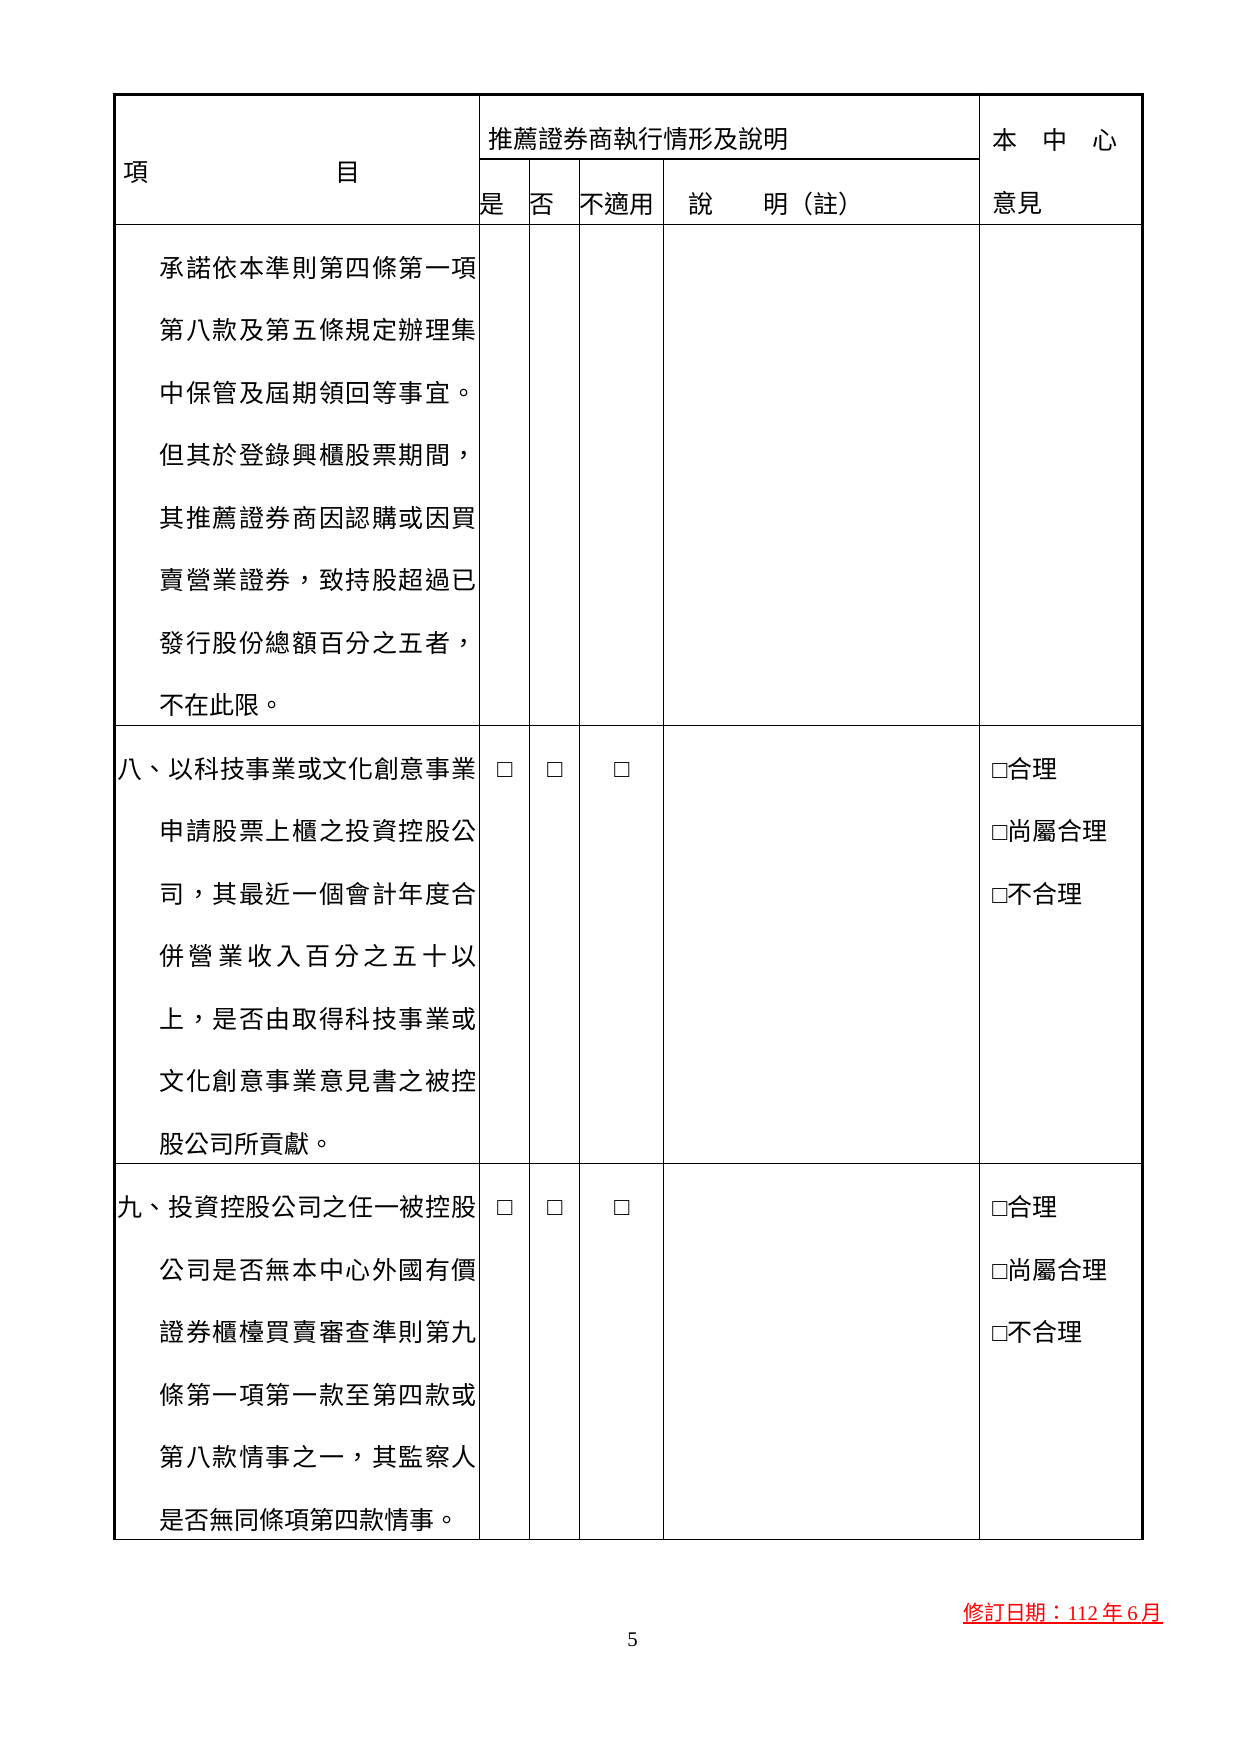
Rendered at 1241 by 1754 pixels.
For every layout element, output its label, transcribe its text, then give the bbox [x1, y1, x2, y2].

table_cell □ [480, 726, 529, 1163]
table_cell □ [530, 726, 579, 1163]
table_cell [664, 225, 979, 725]
table_header 項 目 [116, 96, 479, 224]
table_cell [664, 726, 979, 1163]
table_cell [580, 225, 663, 725]
table_cell □ [580, 1164, 663, 1539]
table_cell 不適用 [580, 160, 663, 224]
table_cell □ [580, 726, 663, 1163]
table_cell 八、以科技事業或文化創意事業申請股票上櫃之投資控股公司，其最近一個會計年度合併營業收入百分之五十以上，是否由取得科技事業或文化創意事業意見書之被控股公司所貢獻。 [116, 726, 479, 1163]
table_cell [664, 1164, 979, 1539]
table_cell [480, 225, 529, 725]
table_cell [980, 225, 1141, 725]
table_cell □合理 □尚屬合理 □不合理 [980, 726, 1141, 1163]
table_cell □合理 □尚屬合理 □不合理 [980, 1164, 1141, 1539]
table_cell 說 明（註） [664, 160, 979, 224]
table_cell □ [480, 1164, 529, 1539]
table_cell 是 [480, 160, 529, 224]
table_cell □ [530, 1164, 579, 1539]
table_header 推薦證券商執行情形及說明 [480, 96, 979, 158]
table_cell 承諾依本準則第四條第一項第八款及第五條規定辦理集中保管及屆期領回等事宜。但其於登錄興櫃股票期間，其推薦證券商因認購或因買賣營業證券，致持股超過已發行股份總額百分之五者，不在此限。 [116, 225, 479, 725]
table_cell 九、投資控股公司之任一被控股公司是否無本中心外國有價證券櫃檯買賣審查準則第九條第一項第一款至第四款或第八款情事之一，其監察人是否無同條項第四款情事。 [116, 1164, 479, 1539]
table_cell 否 [530, 160, 579, 224]
table_cell [530, 225, 579, 725]
table_header 本 中 心 意見 [980, 96, 1141, 224]
